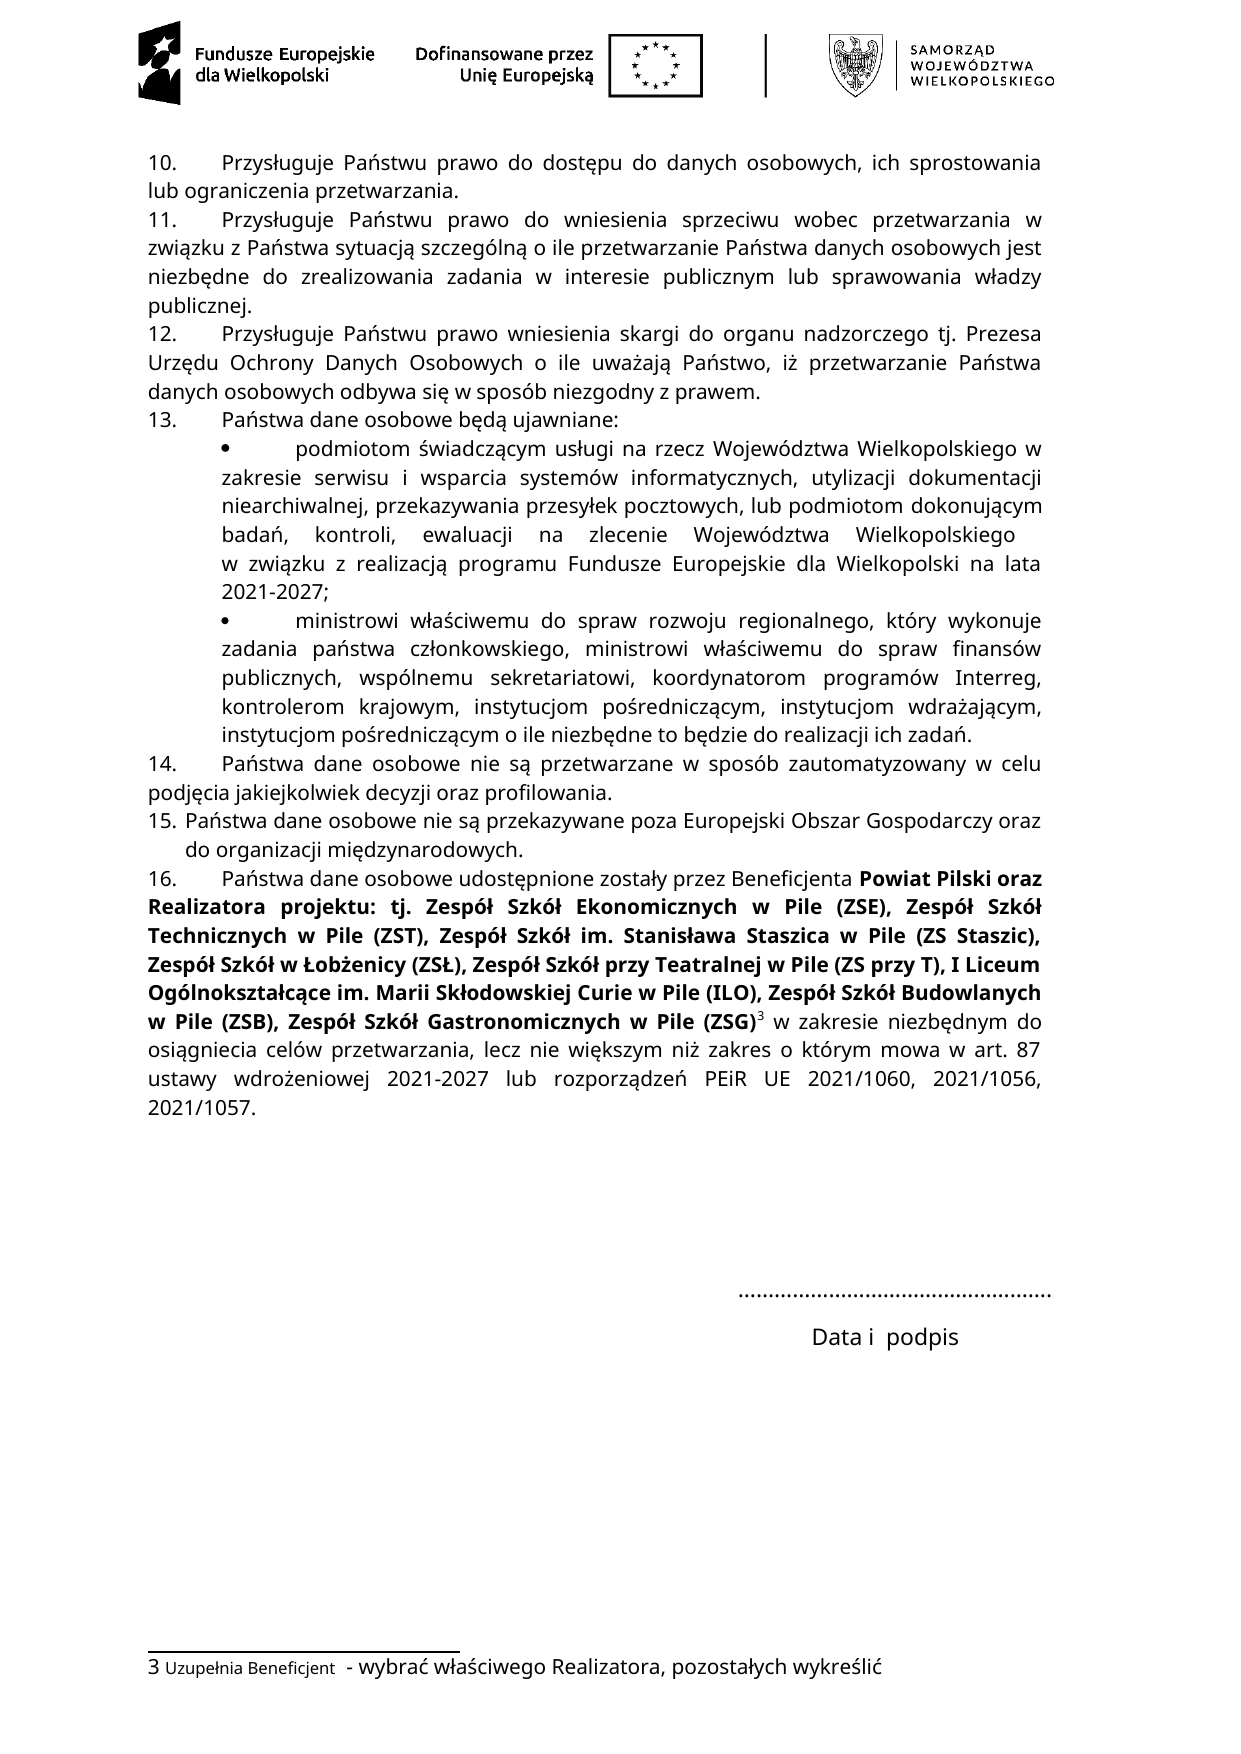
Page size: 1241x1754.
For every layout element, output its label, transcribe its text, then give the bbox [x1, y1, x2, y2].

text ……………………………………………. [738, 1273, 1093, 1304]
list Przysługuje Państwu prawo do dostępu do danych osobowych, ich sprostowania lub ograniczenia przetwarzania. [148, 148, 1043, 205]
list podmiotom świadczącym usługi na rzecz Województwa Wielkopolskiego w zakresie serwisu i wsparcia systemów informatycznych, utylizacji dokumentacji niearchiwalnej, przekazywania przesyłek pocztowych, lub podmiotom dokonującym badań, kontroli, ewaluacji na zlecenie Województwa Wielkopolskiego w związku z realizacją programu Fundusze Europejskie dla Wielkopolski na lata 2021-2027; [221, 434, 1043, 606]
list Przysługuje Państwu prawo do wniesienia sprzeciwu wobec przetwarzania w związku z Państwa sytuacją szczególną o ile przetwarzanie Państwa danych osobowych jest niezbędne do zrealizowania zadania w interesie publicznym lub sprawowania władzy publicznej. [148, 205, 1043, 319]
list Uzupełnia Beneficjent - wybrać właściwego Realizatora, pozostałych wykreślić [148, 1652, 1093, 1680]
list ministrowi właściwemu do spraw rozwoju regionalnego, który wykonuje zadania państwa członkowskiego, ministrowi właściwemu do spraw finansów publicznych, wspólnemu sekretariatowi, koordynatorom programów Interreg, kontrolerom krajowym, instytucjom pośredniczącym, instytucjom wdrażającym, instytucjom pośredniczącym o ile niezbędne to będzie do realizacji ich zadań. [221, 606, 1043, 749]
text Data i podpis [738, 1321, 1093, 1352]
list Państwa dane osobowe nie są przekazywane poza Europejski Obszar Gospodarczy oraz do organizacji międzynarodowych. [148, 806, 1042, 863]
list Państwa dane osobowe udostępnione zostały przez Beneficjenta Powiat Pilski oraz Realizatora projektu: tj. Zespół Szkół Ekonomicznych w Pile (ZSE), Zespół Szkół Technicznych w Pile (ZST), Zespół Szkół im. Stanisława Staszica w Pile (ZS Staszic), Zespół Szkół w Łobżenicy (ZSŁ), Zespół Szkół przy Teatralnej w Pile (ZS przy T), I Liceum Ogólnokształcące im. Marii Skłodowskiej Curie w Pile (ILO), Zespół Szkół Budowlanych w Pile (ZSB), Zespół Szkół Gastronomicznych w Pile (ZSG) w zakresie niezbędnym do osiągniecia celów przetwarzania, lecz nie większym niż zakres o którym mowa w art. 87 ustawy wdrożeniowej 2021-2027 lub rozporządzeń PEiR UE 2021/1060, 2021/1056, 2021/1057. [148, 864, 1042, 1121]
list Przysługuje Państwu prawo wniesienia skargi do organu nadzorczego tj. Prezesa Urzędu Ochrony Danych Osobowych o ile uważają Państwo, iż przetwarzanie Państwa danych osobowych odbywa się w sposób niezgodny z prawem. [148, 319, 1043, 405]
list Państwa dane osobowe nie są przetwarzane w sposób zautomatyzowany w celu podjęcia jakiejkolwiek decyzji oraz profilowania. [148, 749, 1043, 806]
list Państwa dane osobowe będą ujawniane: [148, 405, 1043, 434]
